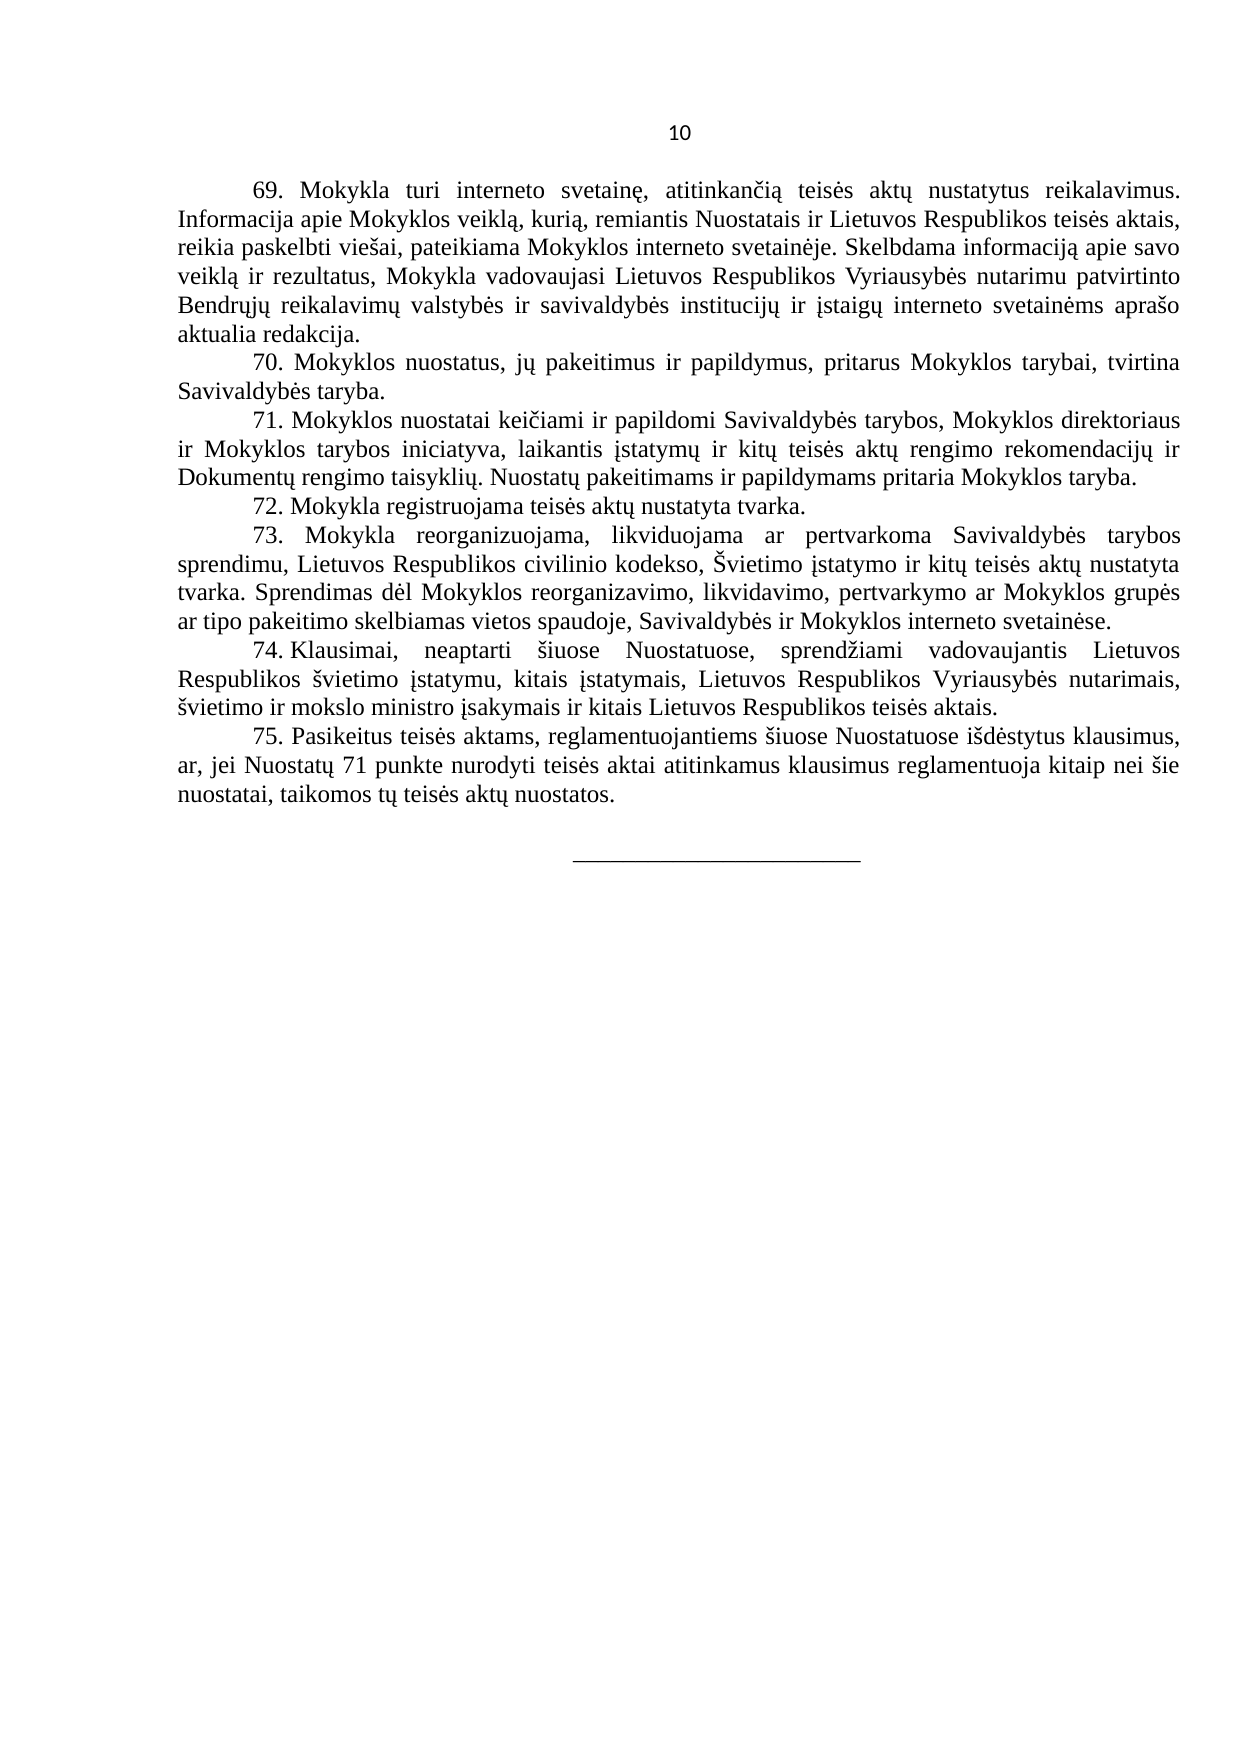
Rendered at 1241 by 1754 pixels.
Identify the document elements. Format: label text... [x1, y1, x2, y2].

text 73. Mokykla reorganizuojama, likviduojama ar pertvarkoma Savivaldybės tarybos sprendimu, Lietuvos Respublikos civilinio kodekso, Švietimo įstatymo ir kitų teisės aktų nustatyta tvarka. Sprendimas dėl Mokyklos reorganizavimo, likvidavimo, pertvarkymo ar Mokyklos grupės ar tipo pakeitimo skelbiamas vietos spaudoje, Savivaldybės ir Mokyklos interneto svetainėse. [177, 520, 1181, 635]
text _______________________ [177, 836, 1181, 865]
text 71. Mokyklos nuostatai keičiami ir papildomi Savivaldybės tarybos, Mokyklos direktoriaus ir Mokyklos tarybos iniciatyva, laikantis įstatymų ir kitų teisės aktų rengimo rekomendacijų ir Dokumentų rengimo taisyklių. Nuostatų pakeitimams ir papildymams pritaria Mokyklos taryba. [177, 405, 1181, 491]
text 75. Pasikeitus teisės aktams, reglamentuojantiems šiuose Nuostatuose išdėstytus klausimus, ar, jei Nuostatų 71 punkte nurodyti teisės aktai atitinkamus klausimus reglamentuoja kitaip nei šie nuostatai, taikomos tų teisės aktų nuostatos. [177, 721, 1181, 807]
text 72. Mokykla registruojama teisės aktų nustatyta tvarka. [177, 491, 1181, 520]
text 74. Klausimai, neaptarti šiuose Nuostatuose, sprendžiami vadovaujantis Lietuvos Respublikos švietimo įstatymu, kitais įstatymais, Lietuvos Respublikos Vyriausybės nutarimais, švietimo ir mokslo ministro įsakymais ir kitais Lietuvos Respublikos teisės aktais. [177, 635, 1181, 721]
text 69. Mokykla turi interneto svetainę, atitinkančią teisės aktų nustatytus reikalavimus. Informacija apie Mokyklos veiklą, kurią, remiantis Nuostatais ir Lietuvos Respublikos teisės aktais, reikia paskelbti viešai, pateikiama Mokyklos interneto svetainėje. Skelbdama informaciją apie savo veiklą ir rezultatus, Mokykla vadovaujasi Lietuvos Respublikos Vyriausybės nutarimu patvirtinto Bendrųjų reikalavimų valstybės ir savivaldybės institucijų ir įstaigų interneto svetainėms aprašo aktualia redakcija. [177, 175, 1181, 347]
text 70. Mokyklos nuostatus, jų pakeitimus ir papildymus, pritarus Mokyklos tarybai, tvirtina Savivaldybės taryba. [177, 347, 1181, 405]
